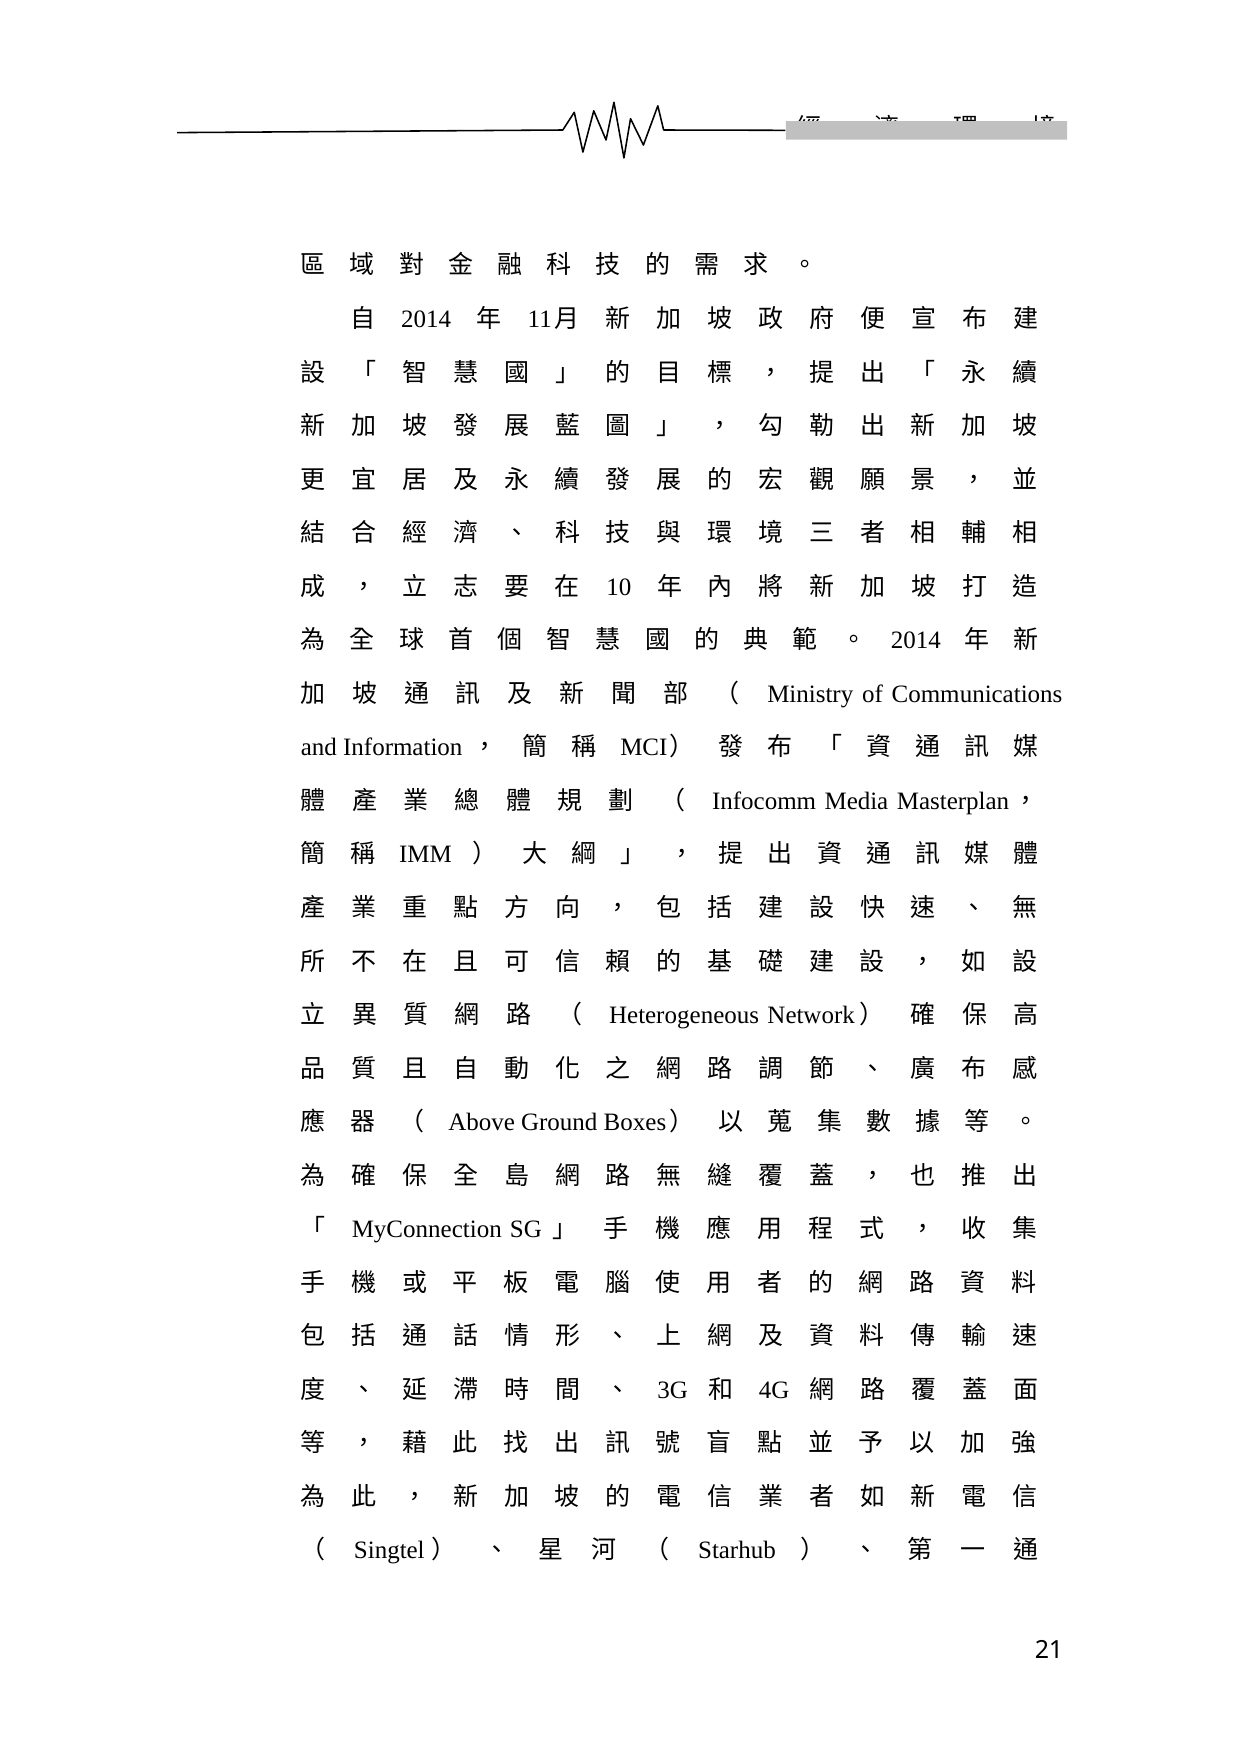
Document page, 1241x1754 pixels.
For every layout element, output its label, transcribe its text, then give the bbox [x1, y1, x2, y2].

text 區域對金融科技的需求。 [276, 236, 1063, 290]
text 自2014年11月新加坡政府便宣布建設「智慧國」的目標，提出「永續新加坡發展藍圖」，勾勒出新加坡更宜居及永續發展的宏觀願景，並結合經濟、科技與環境三者相輔相成，立志要在10年內將新加坡打造為全球首個智慧國的典範。2014年新加坡通訊及新聞部（Ministry of Communications and Information，簡稱MCI）發布「資通訊媒體產業總體規劃（Infocomm Media Masterplan，簡稱IMM）大綱」，提出資通訊媒體產業重點方向，包括建設快速、無所不在且可信賴的基礎建設，如設立異質網路（Heterogeneous Network）確保高品質且自動化之網路調節、廣布感應器（Above Ground Boxes）以蒐集數據等。為確保全島網路無縫覆蓋，也推出「MyConnection SG」手機應用程式，收集手機或平板電腦使用者的網路資料，包括通話情形、上網及資料傳輸速度、延滯時間、3G和4G網路覆蓋面等，藉此找出訊號盲點並予以加強。為此，新加坡的電信業者如新電信（Singtel）、星河（Starhub）、第一通（M1）以及MyRepublic均參與了新加坡的資訊通信革新。新電信（Singtel）為了支持新加坡智慧國的願景，也將在五年內投資5億星幣（約3.7億美元）加強智慧城市、網路安全與數據分析等3大領域。除此之外，新電信（Singtel）還推出了「SURF@NCS計畫」，為政府機關試行包含教育、醫療、交通與公共安全等創意的智慧城市實驗室。 [276, 290, 1063, 1575]
